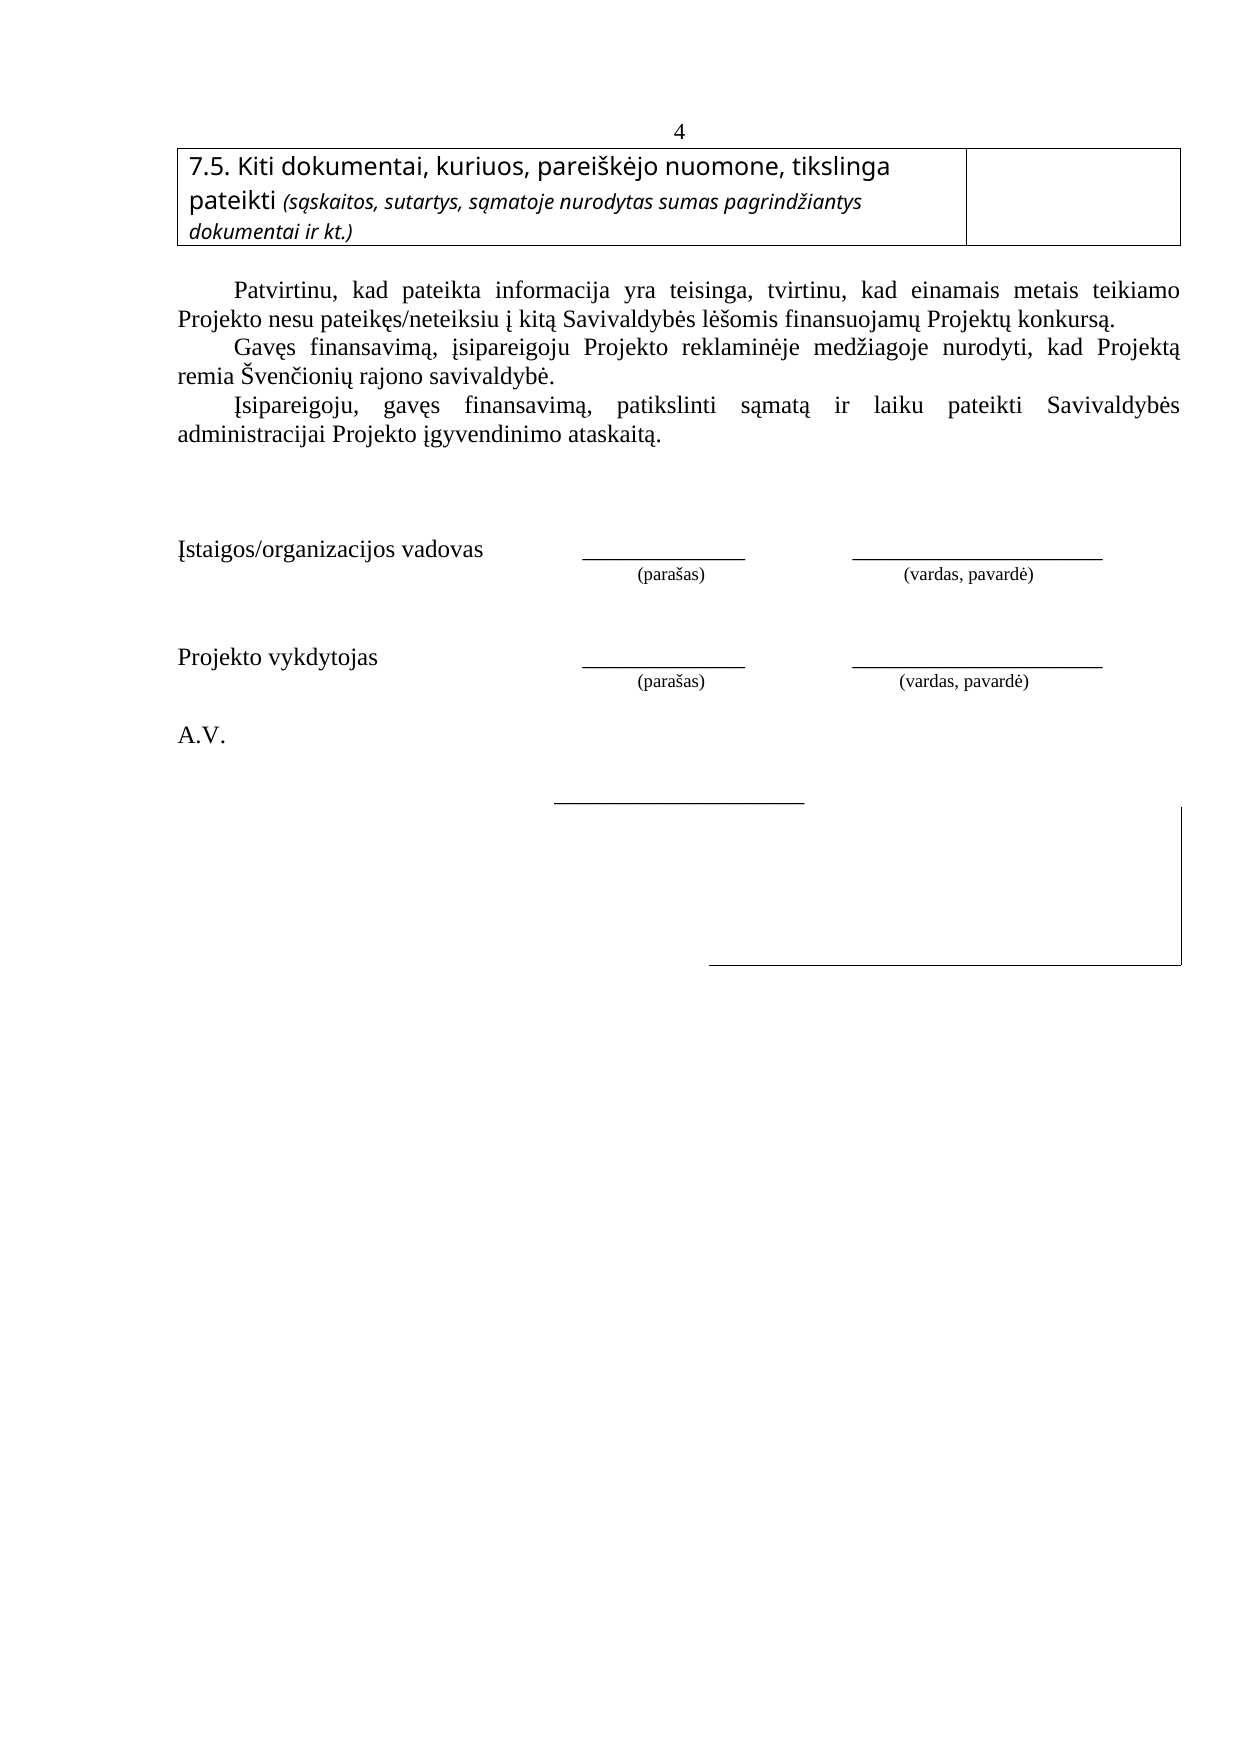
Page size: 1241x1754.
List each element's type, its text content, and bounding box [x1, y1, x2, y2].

text (parašas) (vardas, pavardė) [177, 562, 1181, 584]
text Įsipareigoju, gavęs finansavimą, patikslinti sąmatą ir laiku pateikti Savivaldybės administracijai Projekto įgyvendinimo ataskaitą. [177, 390, 1181, 447]
text (parašas) (vardas, pavardė) [177, 670, 1181, 692]
table_cell 7.5. Kiti dokumentai, kuriuos, pareiškėjo nuomone, tikslinga pateikti (sąskaitos, sutartys, sąmatoje nurodytas sumas pagrindžiantys dokumentai ir kt.) [178, 149, 966, 245]
text A.V. [177, 721, 1181, 749]
text Įstaigos/organizacijos vadovas _____________ ____________________ [177, 534, 1181, 562]
text Gavęs finansavimą, įsipareigoju Projekto reklaminėje medžiagoje nurodyti, kad Projektą remia Švenčionių rajono savivaldybė. [177, 332, 1181, 390]
text ____________________ [177, 778, 1181, 807]
text Patvirtinu, kad pateikta informacija yra teisinga, tvirtinu, kad einamais metais teikiamo Projekto nesu pateikęs/neteiksiu į kitą Savivaldybės lėšomis finansuojamų Projektų konkursą. [177, 275, 1181, 332]
text Projekto vykdytojas _____________ ____________________ [177, 642, 1181, 670]
table_cell [967, 149, 1180, 245]
